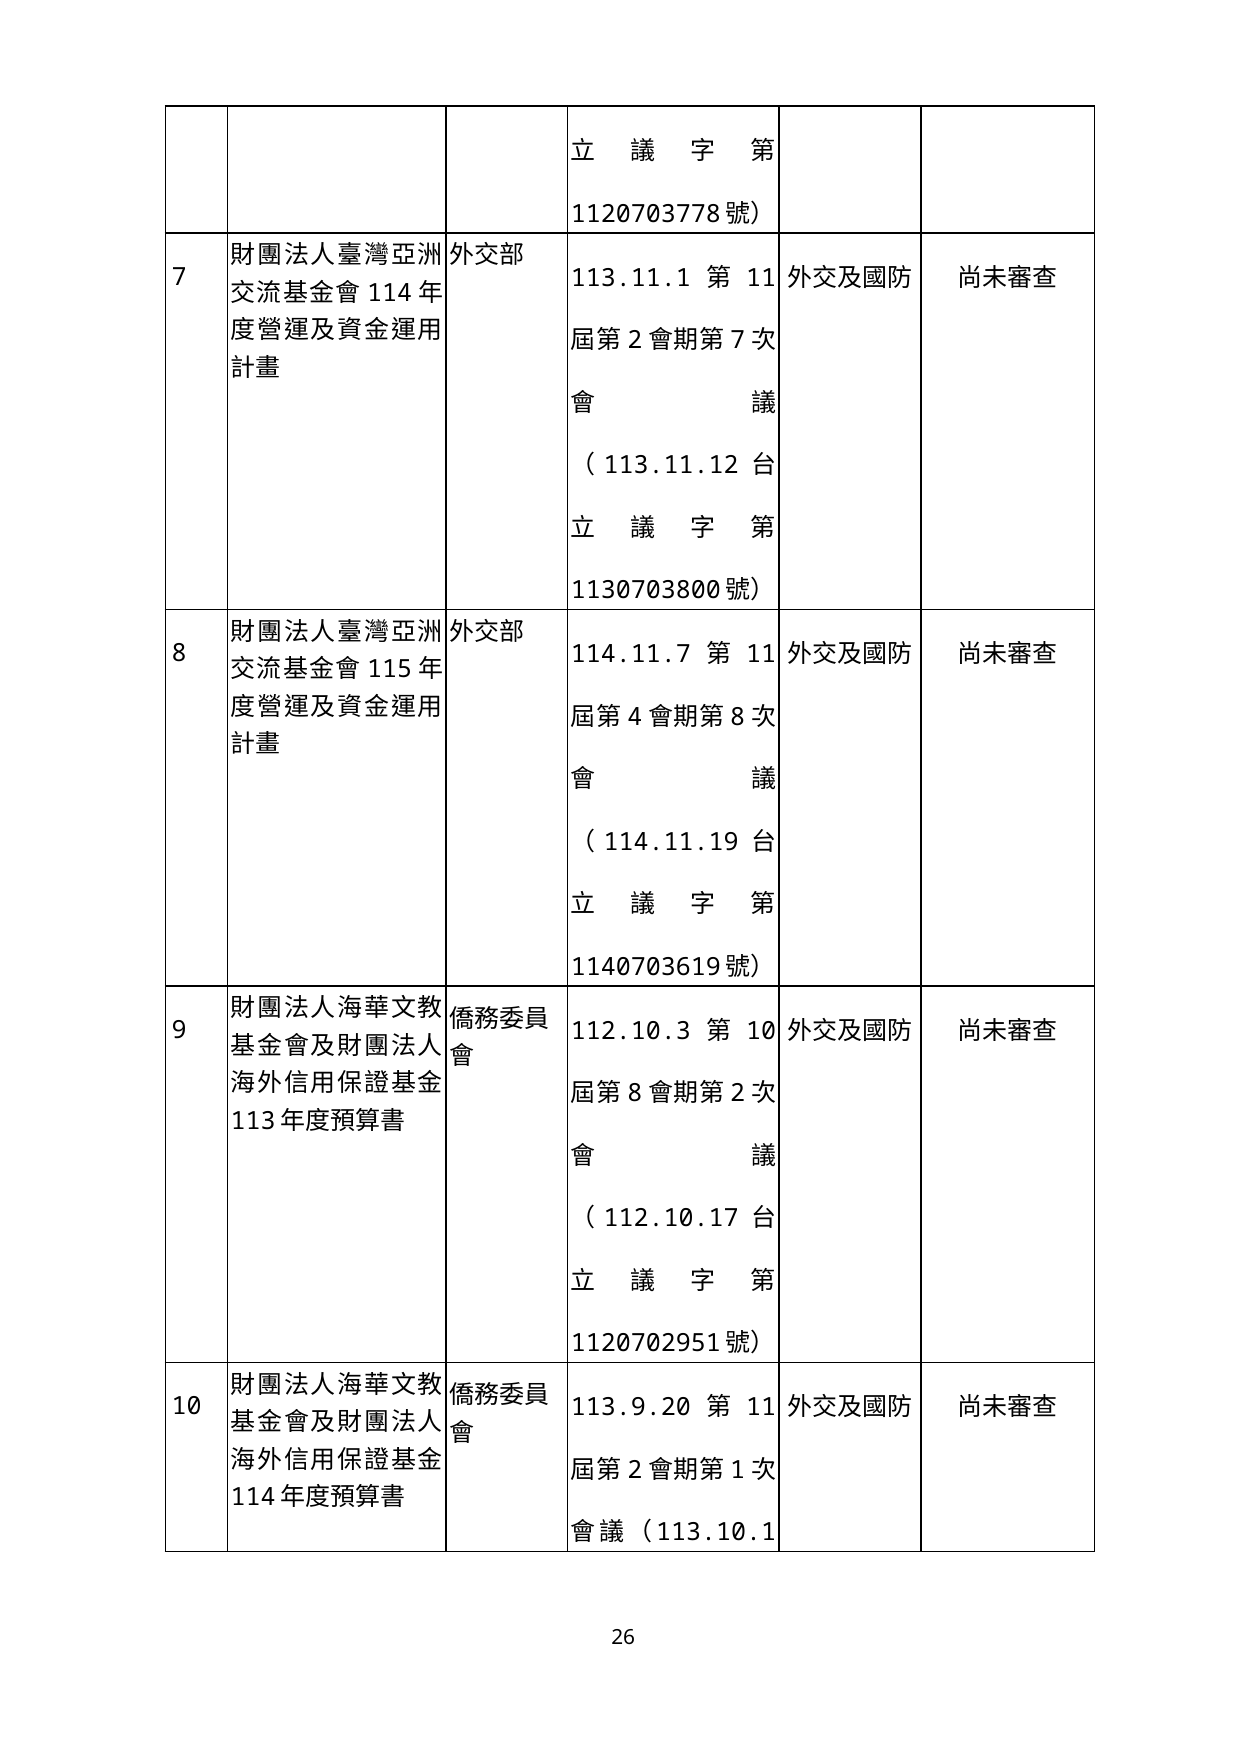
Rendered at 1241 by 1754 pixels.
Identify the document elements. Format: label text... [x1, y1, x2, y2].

table_cell 僑務委員會 [447, 987, 567, 1362]
table_cell 尚未審查 [922, 610, 1094, 985]
table_cell 113.9.20第11屆第2會期第1次會議（113.10.1 [568, 1363, 778, 1551]
table_cell [922, 107, 1094, 232]
table_cell 尚未審查 [922, 1363, 1094, 1551]
table_cell [447, 107, 567, 232]
table_cell 外交及國防 [780, 610, 920, 985]
table_cell 尚未審查 [922, 234, 1094, 608]
table_cell [166, 987, 227, 1362]
table_cell 財團法人海華文教基金會及財團法人海外信用保證基金113年度預算書 [228, 987, 445, 1362]
table_cell 114.11.7第11屆第4會期第8次會議（114.11.19台立議字第1140703619號） [568, 610, 778, 985]
table_cell [166, 1363, 227, 1551]
table_cell 尚未審查 [922, 987, 1094, 1362]
table_cell 財團法人臺灣亞洲交流基金會114年度營運及資金運用計畫 [228, 234, 445, 608]
table_cell 財團法人海華文教基金會及財團法人海外信用保證基金114年度預算書 [228, 1363, 445, 1551]
table_cell [228, 107, 445, 232]
table_cell 立議字第1120703778號） [568, 107, 778, 232]
table_cell [166, 234, 227, 608]
table_cell 僑務委員會 [447, 1363, 567, 1551]
table_cell [780, 107, 920, 232]
table_cell [166, 107, 227, 232]
table_cell 外交及國防 [780, 1363, 920, 1551]
table_cell 外交及國防 [780, 987, 920, 1362]
table_cell 112.10.3第10屆第8會期第2次會議（112.10.17台立議字第1120702951號） [568, 987, 778, 1362]
table_cell 113.11.1第11屆第2會期第7次會議（113.11.12台立議字第1130703800號） [568, 234, 778, 608]
table_cell 財團法人臺灣亞洲交流基金會115年度營運及資金運用計畫 [228, 610, 445, 985]
table_cell 外交部 [447, 610, 567, 985]
table_cell 外交及國防 [780, 234, 920, 608]
table_cell 外交部 [447, 234, 567, 608]
table_cell [166, 610, 227, 985]
